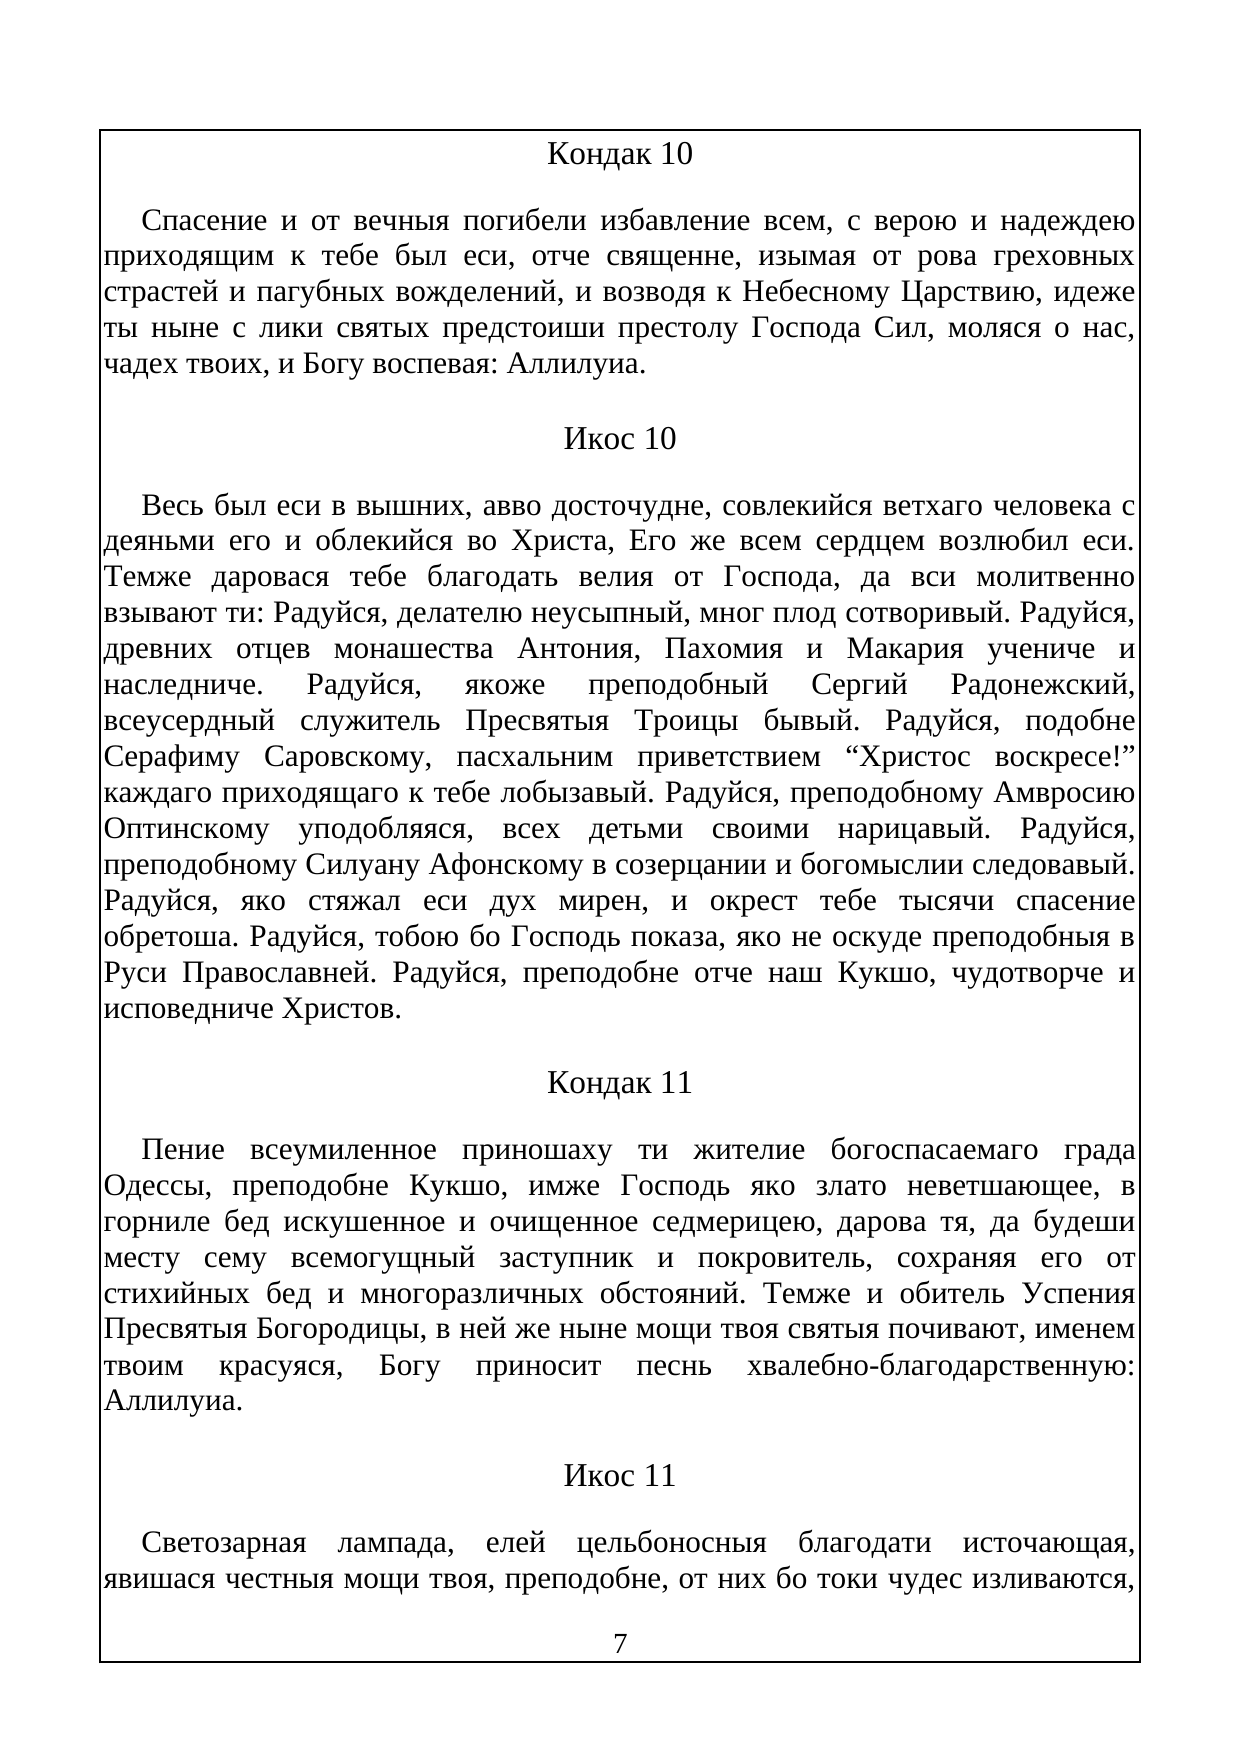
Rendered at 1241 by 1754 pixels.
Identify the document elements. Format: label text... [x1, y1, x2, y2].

subtitle Икос 11 [103, 1455, 1137, 1493]
subtitle Икос 10 [103, 418, 1137, 456]
text Весь был еси в вышних, авво досточудне, совлекийся ветхаго человека с деяньми его и облeкийся во Христа, Его же всем сердцем возлюбил еси. Темже даровася тебе благодать велия от Господа, да вси молитвенно взывают ти: Радуйся, делателю неусыпный, мног плод сотворивый. Радуйся, древних отцев монашества Антония, Пахомия и Макария учениче и наследниче. Радуйся, якоже преподобный Сергий Радонежский, всеусердный служитель Пресвятыя Троицы бывый. Радуйся, подобне Серафиму Саровскому, пасхальним приветствием “Христос воскресе!” каждаго приходящаго к тебе лобызавый. Радуйся, преподобному Амвросию Оптинскому уподобляяся, всех детьми своими нарицавый. Радуйся, преподобному Силуану Афонскому в созерцании и богомыслии следовавый. Радуйся, яко стяжал еси дух мирен, и окрест тебе тысячи спасение обретоша. Радуйся, тобою бо Господь показа, яко не оскуде преподобныя в Руси Православней. Радуйся, преподобне отче наш Кукшо, чудотворче и исповедниче Христов. [103, 486, 1137, 1025]
subtitle Кондак 11 [103, 1062, 1137, 1101]
subtitle Кондак 10 [103, 133, 1137, 171]
text Пение всеумиленное приношаху ти жителие богоспасаемаго града Одессы, преподобне Кукшо, имже Господь яко злато неветшающее, в горниле бед искушенное и очищенное седмерицею, дарова тя, да будеши месту сему всемогущный заступник и покровитель, сохраняя его от стихийных бед и многоразличных обстояний. Темже и обитель Успения Пресвятыя Богородицы, в ней же ныне мощи твоя святыя почивают, именем твоим красуяся, Богу приносит песнь хвалебно-благодарственную: Аллилуиа. [103, 1130, 1137, 1418]
text Светозарная лампада, елей цельбоносныя благодати источающая, явишася честныя мощи твоя, преподобне, от них бо токи чудес изливаются, [103, 1523, 1137, 1595]
text Спасение и от вечныя погибели избавление всем, с верою и надеждею приходящим к тебе был еси, отче священне, изымая от рова греховных страстей и пагубных вожделений, и возводя к Небесному Царствию, идеже ты ныне с лики святых предстоиши престолу Господа Сил, моляся о нас, чадех твоих, и Богу воспевая: Аллилуиа. [103, 201, 1137, 380]
